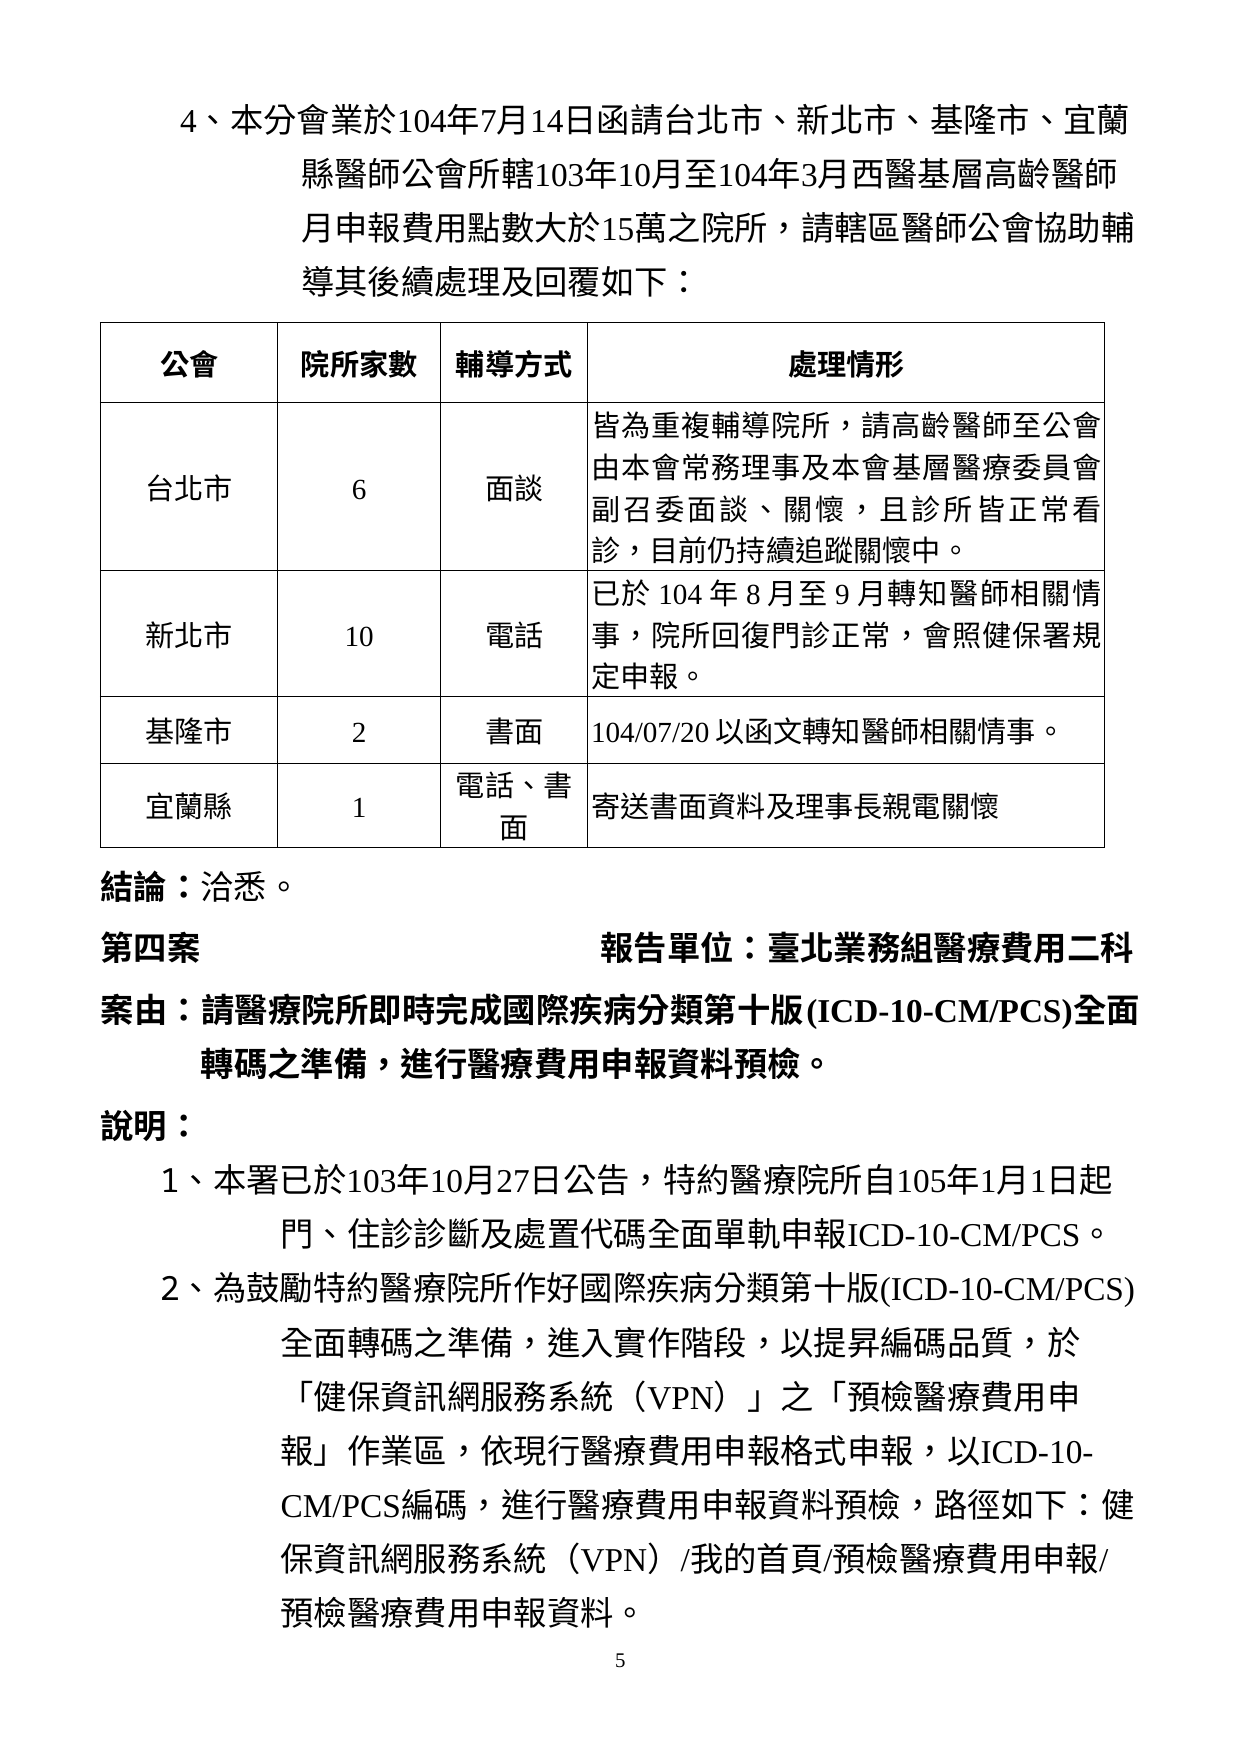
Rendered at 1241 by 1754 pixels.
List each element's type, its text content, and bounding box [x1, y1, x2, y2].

table_cell 電話 [441, 571, 587, 696]
table_cell 書面 [441, 697, 587, 762]
table_header 處理情形 [588, 323, 1104, 402]
table_cell 寄送書面資料及理事長親電關懷 [588, 764, 1104, 847]
table_cell 2 [278, 697, 440, 762]
table_cell 電話、書面 [441, 764, 587, 847]
table_cell 10 [278, 571, 440, 696]
table_cell 面談 [441, 403, 587, 570]
table_cell 宜蘭縣 [101, 764, 277, 847]
list 本分會業於104年7月14日函請台北市、新北市、基隆市、宜蘭縣醫師公會所轄103年10月至104年3月西醫基層高齡醫師月申報費用點數大於15萬之院所，請轄區醫師公會協助輔導其後續處理及回覆如下： [180, 89, 1140, 305]
text 說明： [100, 1095, 1140, 1149]
table_cell 台北市 [101, 403, 277, 570]
table_cell 104/07/20以函文轉知醫師相關情事。 [588, 697, 1104, 762]
list 為鼓勵特約醫療院所作好國際疾病分類第十版(ICD-10-CM/PCS)全面轉碼之準備，進入實作階段，以提昇編碼品質，於「健保資訊網服務系統（VPN）」之「預檢醫療費用申報」作業區，依現行醫療費用申報格式申報，以ICD-10-CM/PCS編碼，進行醫療費用申報資料預檢，路徑如下：健保資訊網服務系統（VPN）/我的首頁/預檢醫療費用申報/預檢醫療費用申報資料。 [159, 1257, 1140, 1637]
table_cell 6 [278, 403, 440, 570]
text 結論：洽悉。 [100, 856, 1140, 910]
table_header 院所家數 [278, 323, 440, 402]
table_cell 已於104年8月至9月轉知醫師相關情事，院所回復門診正常，會照健保署規定申報。 [588, 571, 1104, 696]
list 本署已於103年10月27日公告，特約醫療院所自105年1月1日起門、住診診斷及處置代碼全面單軌申報ICD-10-CM/PCS。 [159, 1149, 1140, 1257]
table_cell 皆為重複輔導院所，請高齡醫師至公會由本會常務理事及本會基層醫療委員會副召委面談、關懷，且診所皆正常看診，目前仍持續追蹤關懷中。 [588, 403, 1104, 570]
table_header 公會 [101, 323, 277, 402]
table_cell 基隆市 [101, 697, 277, 762]
text 案由：請醫療院所即時完成國際疾病分類第十版(ICD-10-CM/PCS)全面轉碼之準備，進行醫療費用申報資料預檢。 [100, 979, 1140, 1087]
table_header 輔導方式 [441, 323, 587, 402]
table_cell 1 [278, 764, 440, 847]
text 第四案 報告單位：臺北業務組醫療費用二科 [100, 917, 1140, 972]
table_cell 新北市 [101, 571, 277, 696]
